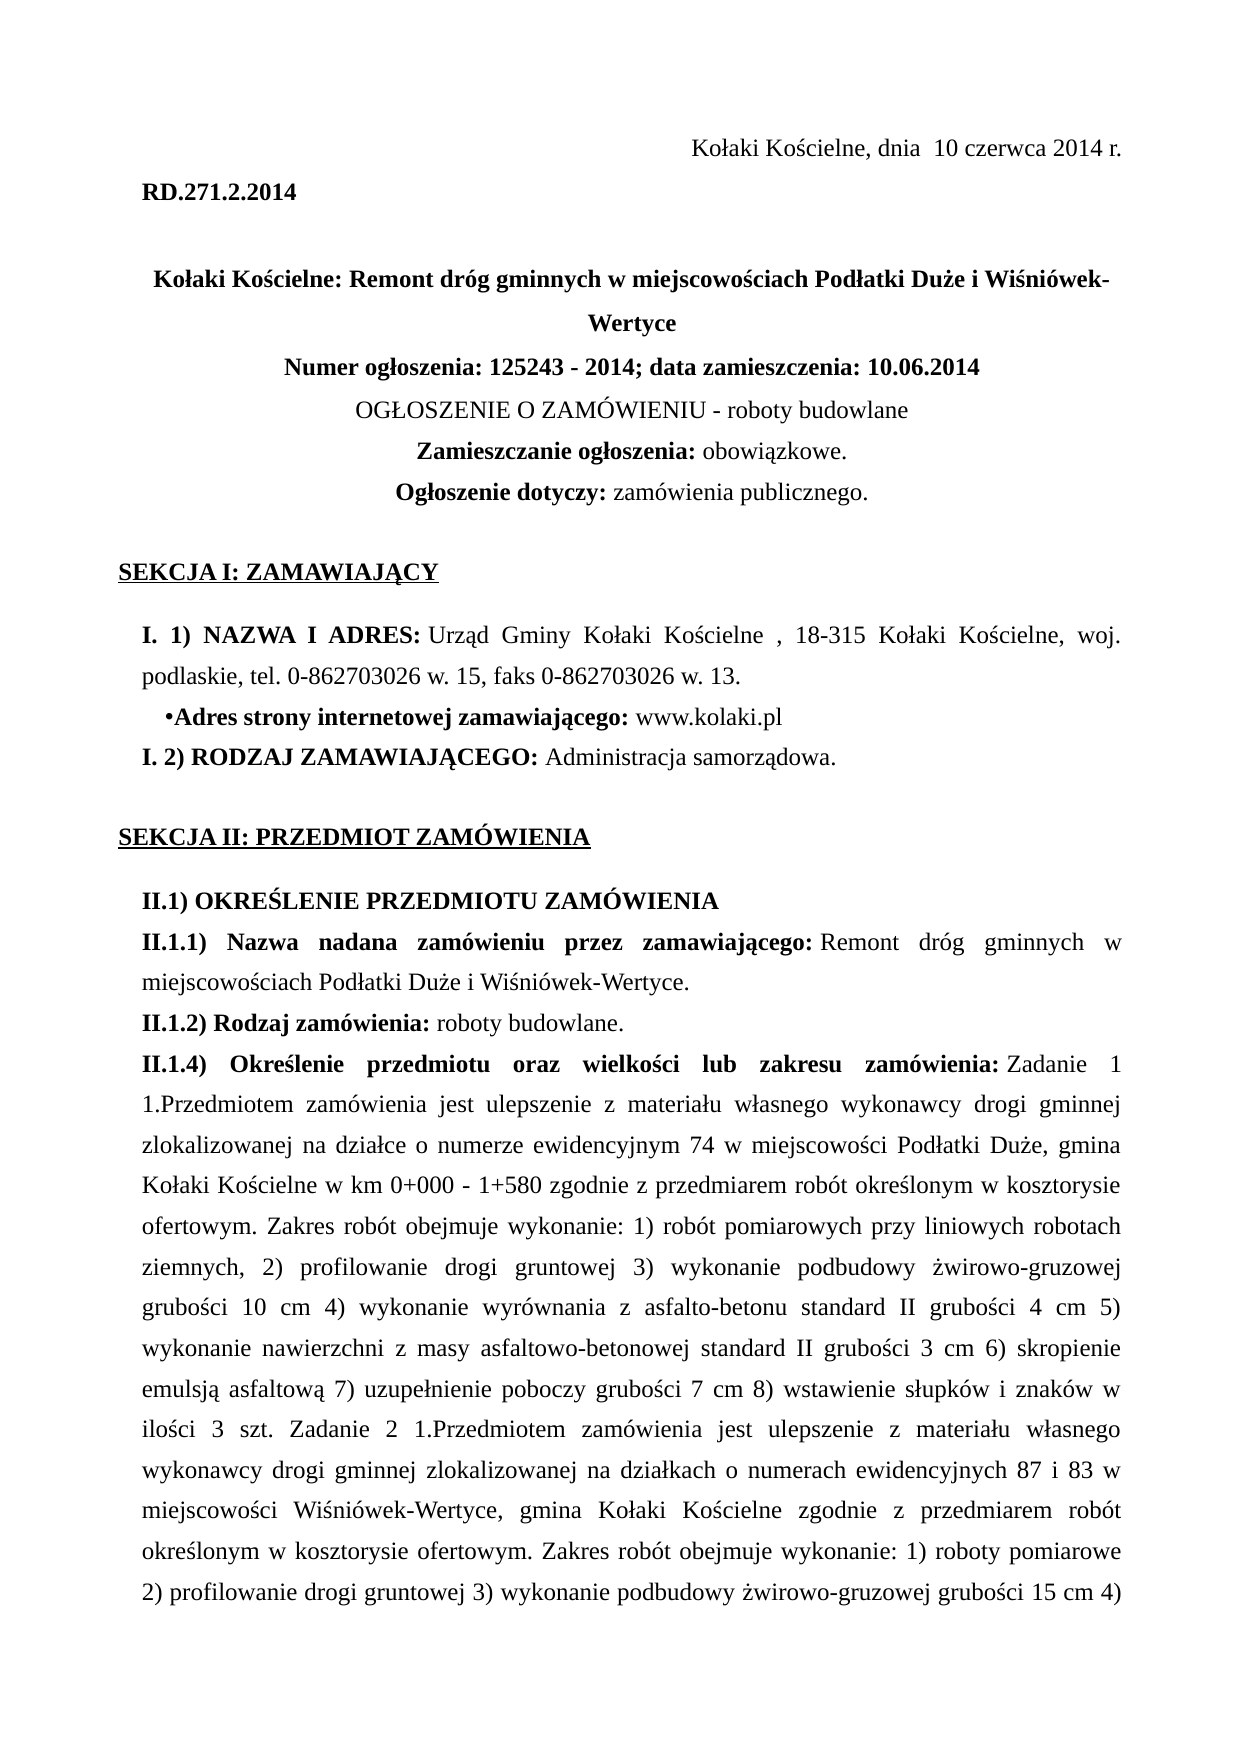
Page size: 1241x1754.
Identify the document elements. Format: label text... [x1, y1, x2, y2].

text SEKCJA II: PRZEDMIOT ZAMÓWIENIA [118, 810, 1122, 851]
text II.1.2) Rodzaj zamówienia: roboty budowlane. [142, 996, 1122, 1037]
text I. 2) RODZAJ ZAMAWIAJĄCEGO: Administracja samorządowa. [142, 731, 1122, 771]
text Zamieszczanie ogłoszenia: obowiązkowe. [142, 424, 1122, 465]
text I. 1) NAZWA I ADRES: Urząd Gminy Kołaki Kościelne , 18-315 Kołaki Kościelne, woj. podlaskie, tel. 0-862703026 w. 15, faks 0-862703026 w. 13. [142, 609, 1122, 690]
text SEKCJA I: ZAMAWIAJĄCY [118, 545, 1122, 585]
list Adres strony internetowej zamawiającego: www.kolaki.pl [118, 690, 1122, 731]
text RD.271.2.2014 [142, 162, 1122, 206]
text II.1) OKREŚLENIE PRZEDMIOTU ZAMÓWIENIA [142, 874, 1122, 915]
text II.1.1) Nazwa nadana zamówieniu przez zamawiającego: Remont dróg gminnych w miejscowościach Podłatki Duże i Wiśniówek-Wertyce. [142, 915, 1122, 996]
text II.1.4) Określenie przedmiotu oraz wielkości lub zakresu zamówienia: Zadanie 1 1.Przedmiotem zamówienia jest ulepszenie z materiału własnego wykonawcy drogi gminnej zlokalizowanej na działce o numerze ewidencyjnym 74 w miejscowości Podłatki Duże, gmina Kołaki Kościelne w km 0+000 - 1+580 zgodnie z przedmiarem robót określonym w kosztorysie ofertowym. Zakres robót obejmuje wykonanie: 1) robót pomiarowych przy liniowych robotach ziemnych, 2) profilowanie drogi gruntowej 3) wykonanie podbudowy żwirowo-gruzowej grubości 10 cm 4) wykonanie wyrównania z asfalto-betonu standard II grubości 4 cm 5) wykonanie nawierzchni z masy asfaltowo-betonowej standard II grubości 3 cm 6) skropienie emulsją asfaltową 7) uzupełnienie poboczy grubości 7 cm 8) wstawienie słupków i znaków w ilości 3 szt. Zadanie 2 1.Przedmiotem zamówienia jest ulepszenie z materiału własnego wykonawcy drogi gminnej zlokalizowanej na działkach o numerach ewidencyjnych 87 i 83 w miejscowości Wiśniówek-Wertyce, gmina Kołaki Kościelne zgodnie z przedmiarem robót określonym w kosztorysie ofertowym. Zakres robót obejmuje wykonanie: 1) roboty pomiarowe 2) profilowanie drogi gruntowej 3) wykonanie podbudowy żwirowo-gruzowej grubości 15 cm 4) [142, 1037, 1122, 1606]
text Kołaki Kościelne: Remont dróg gminnych w miejscowościach Podłatki Duże i Wiśniówek-Wertyce Numer ogłoszenia: 125243 - 2014; data zamieszczenia: 10.06.2014 OGŁOSZENIE O ZAMÓWIENIU - roboty budowlane [142, 249, 1122, 424]
text Kołaki Kościelne, dnia 10 czerwca 2014 r. [142, 118, 1122, 162]
text Ogłoszenie dotyczy: zamówienia publicznego. [142, 465, 1122, 506]
